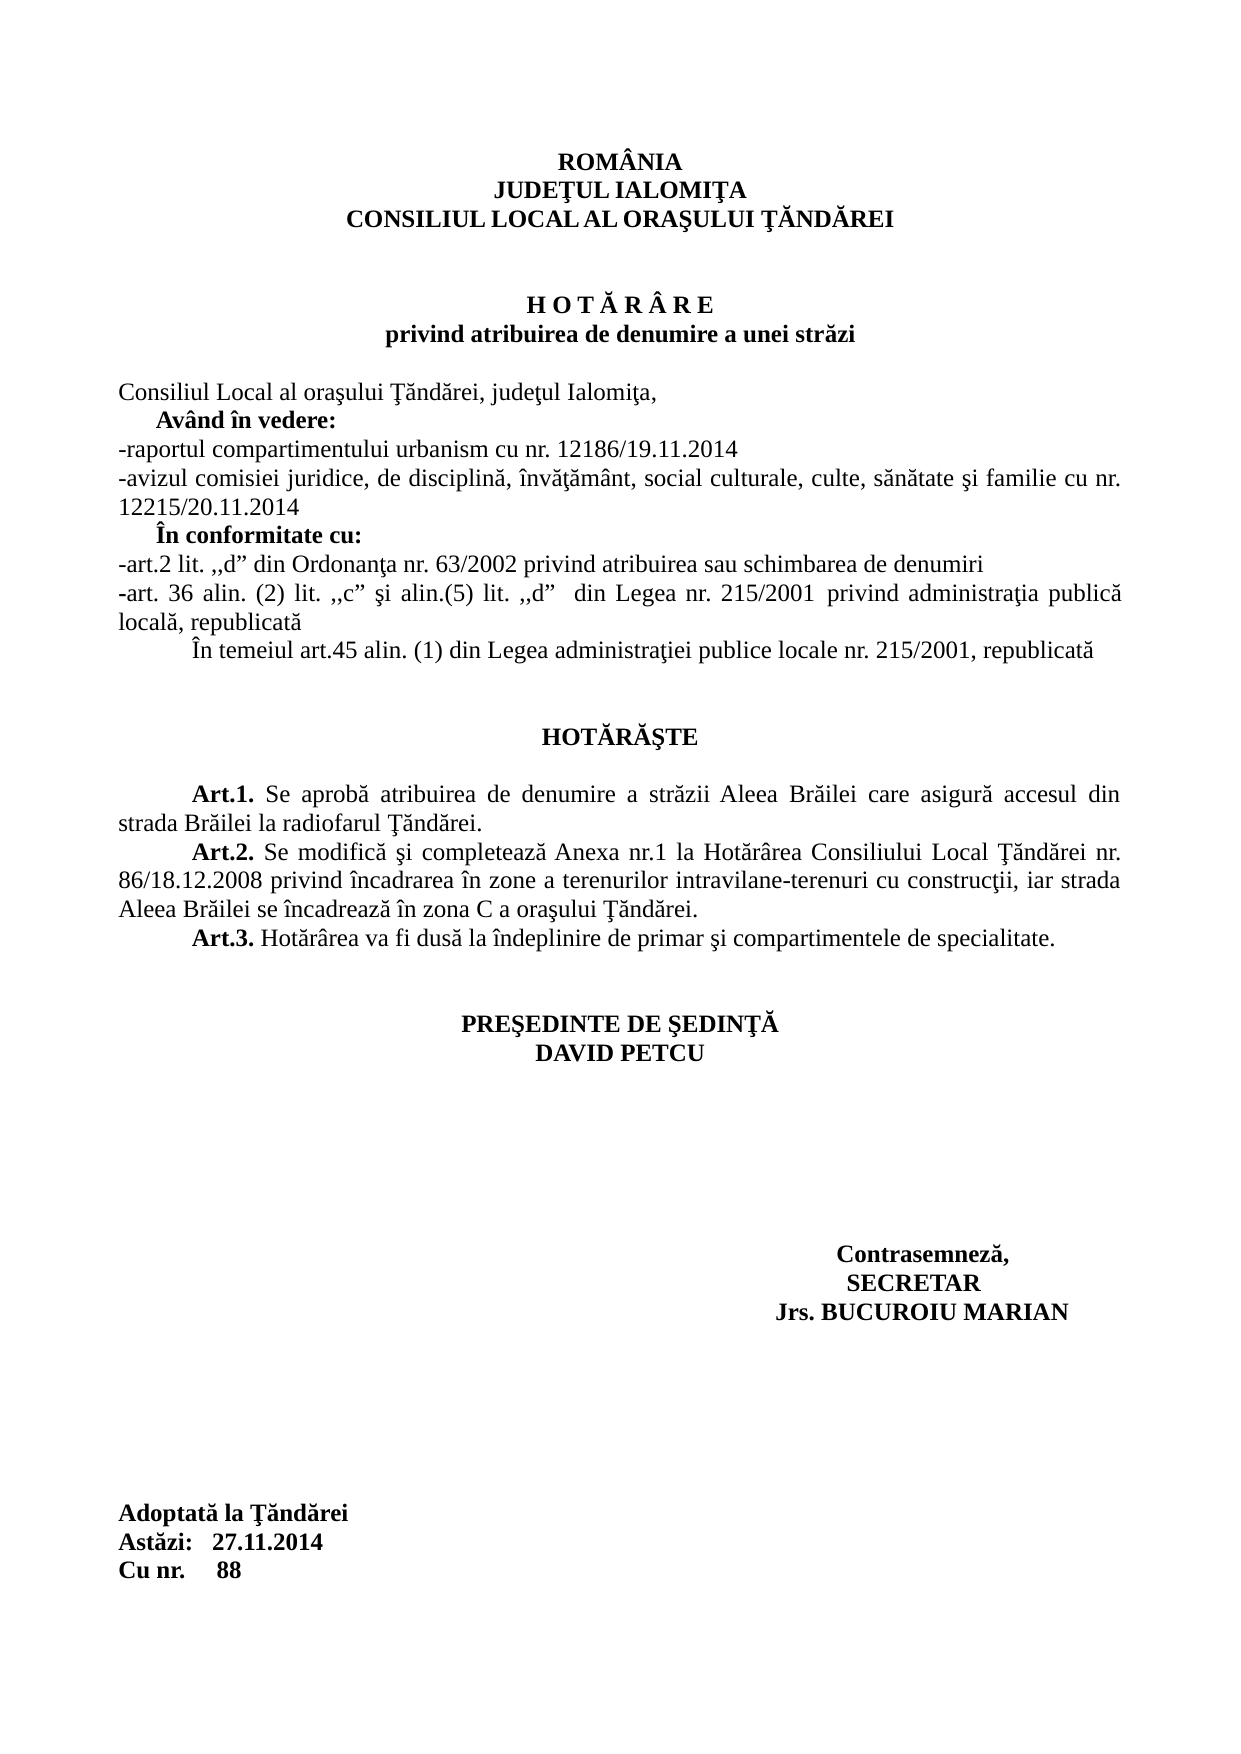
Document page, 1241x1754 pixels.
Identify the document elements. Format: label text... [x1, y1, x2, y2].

text Consiliul Local al oraşului Ţăndărei, judeţul Ialomiţa, [118, 377, 1122, 406]
list -art. 36 alin. (2) lit. ,,c” şi alin.(5) lit. ,,d” din Legea nr. 215/2001 privind administraţia publică locală, republicată [118, 578, 1122, 636]
text În conformitate cu: [118, 521, 1122, 549]
text privind atribuirea de denumire a unei străzi [118, 319, 1122, 348]
text PREŞEDINTE DE ŞEDINŢĂ [118, 1009, 1122, 1038]
text Cu nr. 88 [118, 1556, 1122, 1584]
text CONSILIUL LOCAL AL ORAŞULUI ŢĂNDĂREI [118, 204, 1122, 233]
text Astăzi: 27.11.2014 [118, 1527, 1122, 1556]
text Art.2. Se modifică şi completează Anexa nr.1 la Hotărârea Consiliului Local Ţăndărei nr. 86/18.12.2008 privind încadrarea în zone a terenurilor intravilane-terenuri cu construcţii, iar strada Aleea Brăilei se încadrează în zona C a oraşului Ţăndărei. [118, 837, 1122, 923]
text Jrs. BUCUROIU MARIAN [706, 1297, 1122, 1326]
text Având în vedere: [118, 406, 1122, 434]
text -avizul comisiei juridice, de disciplină, învăţământ, social culturale, culte, sănătate şi familie cu nr. 12215/20.11.2014 [118, 463, 1122, 521]
text DAVID PETCU [118, 1038, 1122, 1067]
text JUDEŢUL IALOMIŢA [118, 176, 1122, 204]
text În temeiul art.45 alin. (1) din Legea administraţiei publice locale nr. 215/2001, republicată [118, 636, 1122, 664]
text Art.3. Hotărârea va fi dusă la îndeplinire de primar şi compartimentele de specialitate. [118, 923, 1122, 952]
text ROMÂNIA [118, 147, 1122, 176]
list -art.2 lit. ,,d” din Ordonanţa nr. 63/2002 privind atribuirea sau schimbarea de denumiri [118, 549, 1122, 578]
text Contrasemneză, [192, 1239, 1122, 1268]
text SECRETAR [192, 1268, 1122, 1297]
text -raportul compartimentului urbanism cu nr. 12186/19.11.2014 [118, 434, 1122, 463]
text H O T Ă R Â R E [118, 291, 1122, 319]
text Adoptată la Ţăndărei [118, 1498, 1122, 1527]
text Art.1. Se aprobă atribuirea de denumire a străzii Aleea Brăilei care asigură accesul din strada Brăilei la radiofarul Ţăndărei. [118, 779, 1122, 837]
text HOTĂRĂŞTE [118, 722, 1122, 751]
